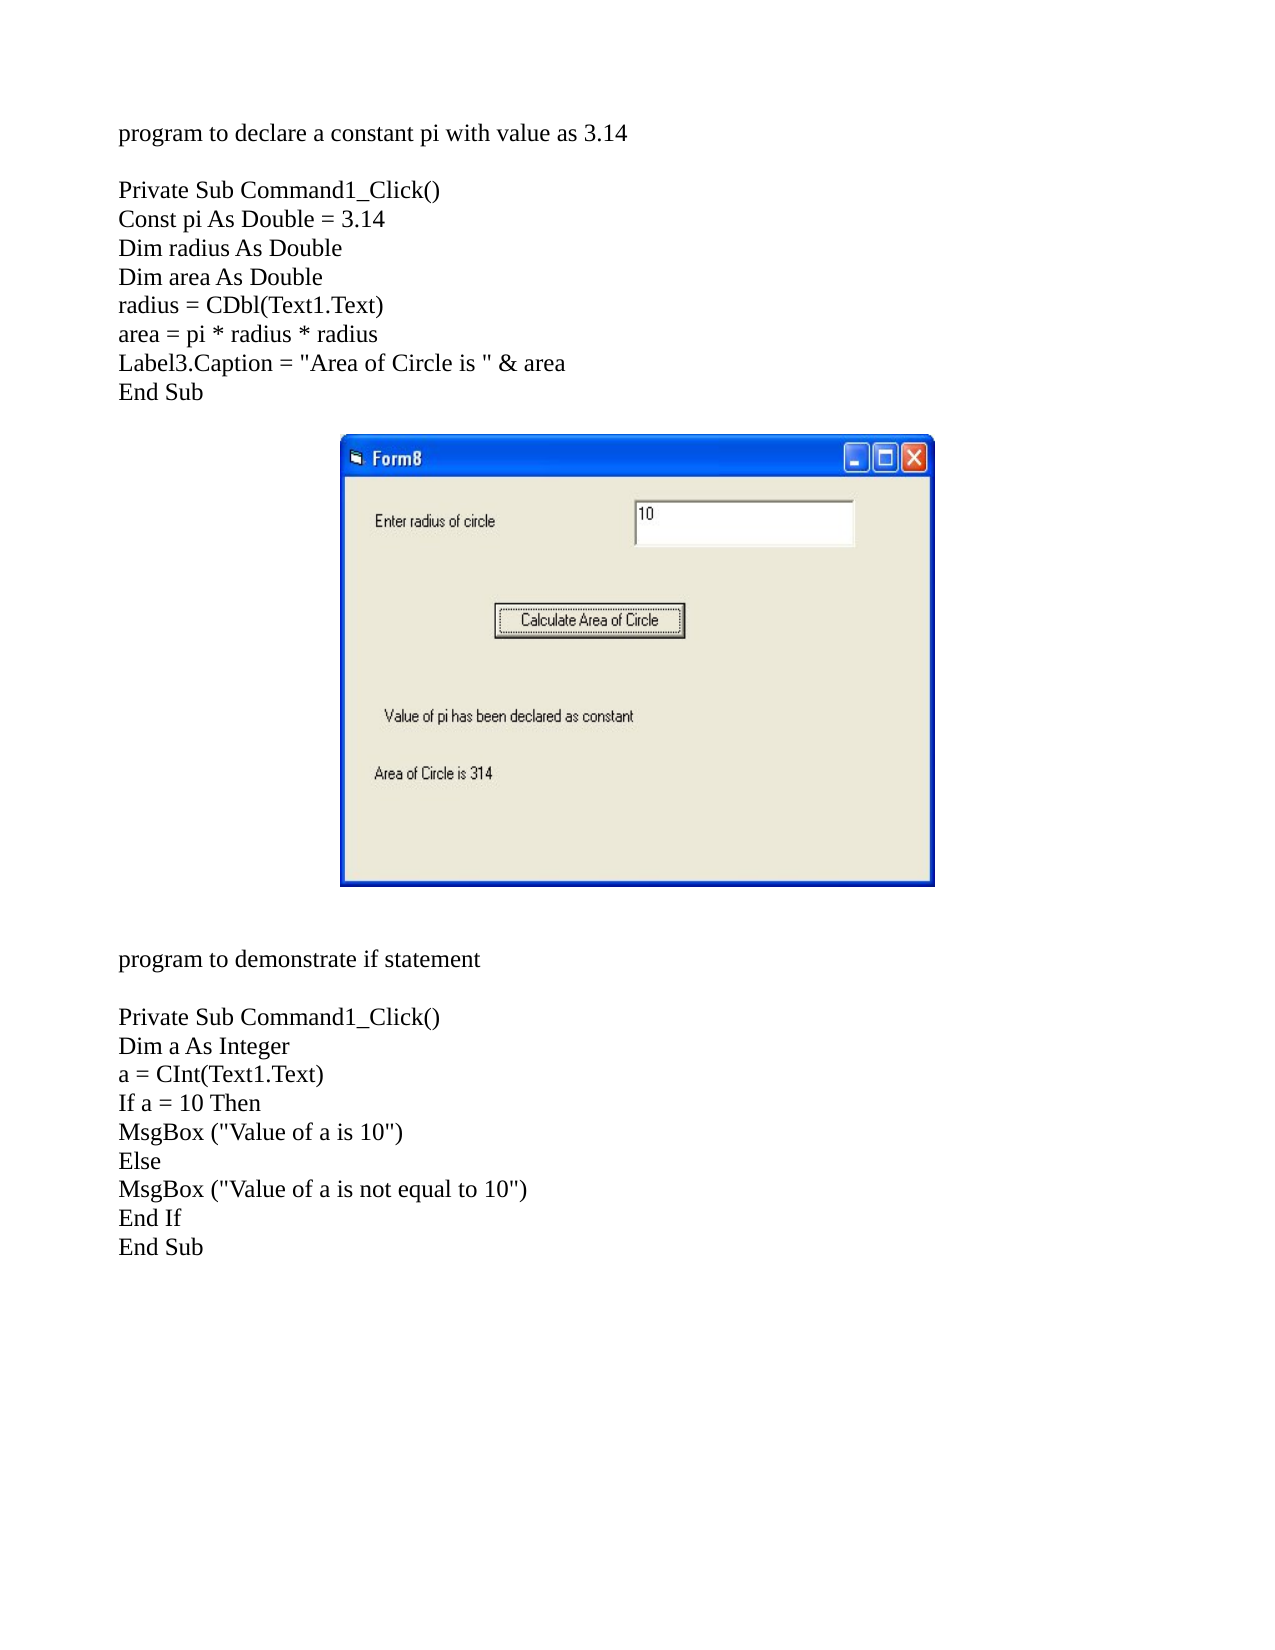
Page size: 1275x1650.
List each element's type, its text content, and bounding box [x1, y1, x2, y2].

text Else [118, 1146, 1157, 1174]
text Dim area As Double [118, 262, 1157, 291]
text Private Sub Command1_Click() [118, 176, 1157, 204]
text a = CInt(Text1.Text) [118, 1059, 1157, 1088]
text program to declare a constant pi with value as 3.14 [118, 118, 1157, 147]
text Const pi As Double = 3.14 [118, 204, 1157, 233]
text End If [118, 1203, 1157, 1232]
text program to demonstrate if statement [118, 944, 1157, 973]
text If a = 10 Then [118, 1088, 1157, 1117]
text Label3.Caption = "Area of Circle is " & area [118, 348, 1157, 377]
text End Sub [118, 377, 1157, 406]
text MsgBox ("Value of a is not equal to 10") [118, 1174, 1157, 1203]
text Private Sub Command1_Click() [118, 1002, 1157, 1031]
text Dim a As Integer [118, 1031, 1157, 1059]
text radius = CDbl(Text1.Text) [118, 291, 1157, 319]
picture [340, 434, 935, 887]
text area = pi * radius * radius [118, 319, 1157, 348]
text MsgBox ("Value of a is 10") [118, 1117, 1157, 1146]
text End Sub [118, 1232, 1157, 1261]
text Dim radius As Double [118, 233, 1157, 262]
